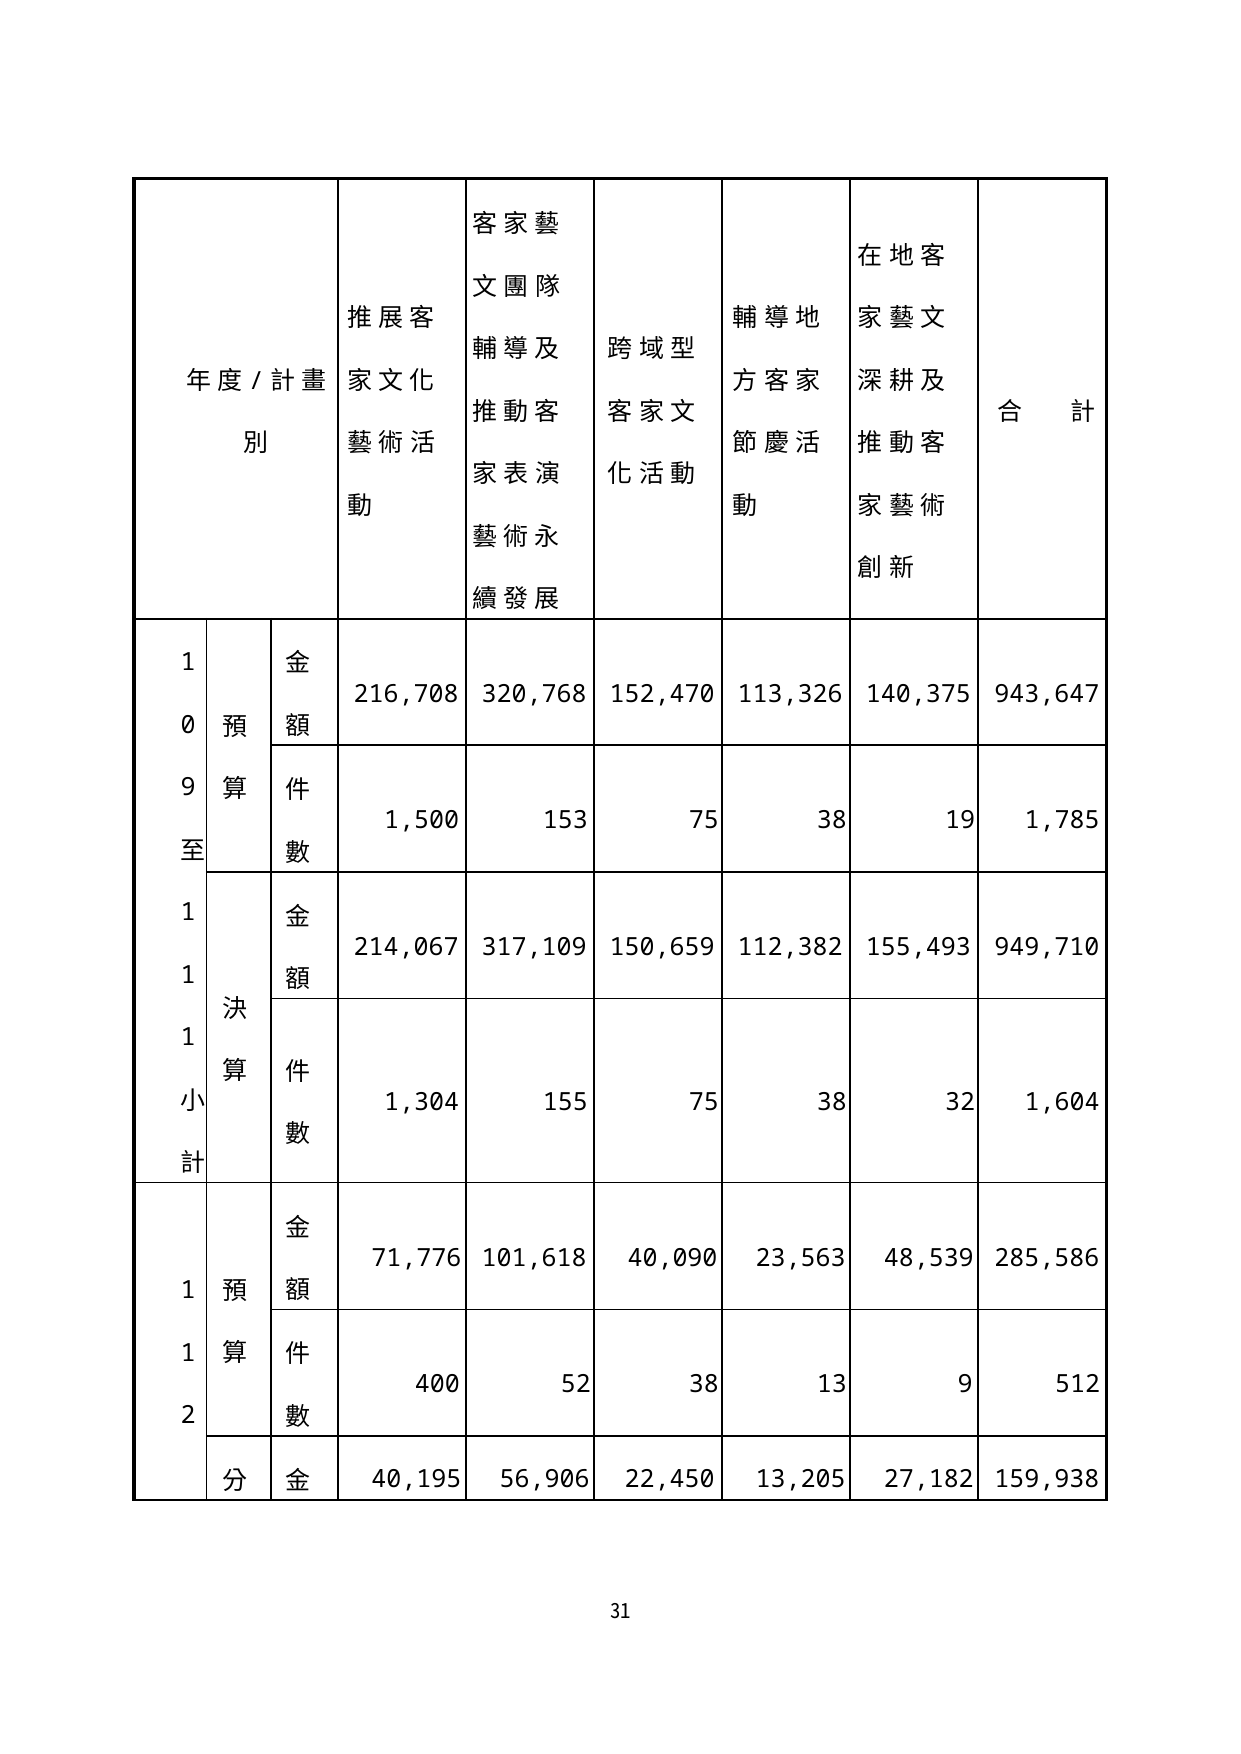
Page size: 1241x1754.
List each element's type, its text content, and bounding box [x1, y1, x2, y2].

table_cell 13,205 [723, 1437, 849, 1499]
table_cell 1,304 [339, 999, 465, 1182]
table_cell 152,470 [595, 620, 721, 744]
table_cell 320,768 [467, 620, 593, 744]
table_cell 1,500 [339, 746, 465, 871]
table_cell 件數 [272, 999, 337, 1182]
table_header 客家藝文團隊輔導及推動客家表演藝術永續發展 [467, 180, 593, 618]
table_cell 317,109 [467, 873, 593, 997]
table_cell 32 [851, 999, 977, 1182]
table_cell 109至 111 小計 [136, 620, 206, 1182]
table_cell 件數 [272, 746, 337, 871]
table_cell 159,938 [979, 1437, 1105, 1499]
table_cell 155,493 [851, 873, 977, 997]
table_header 合 計 [979, 180, 1105, 618]
table_header 輔導地方客家節慶活動 [723, 180, 849, 618]
table_cell 19 [851, 746, 977, 871]
table_cell 9 [851, 1310, 977, 1435]
table_header 年度/計畫別 [136, 180, 337, 618]
table_cell 金額 [272, 1183, 337, 1308]
table_cell 分 [207, 1437, 270, 1499]
table_cell 23,563 [723, 1183, 849, 1308]
table_cell 52 [467, 1310, 593, 1435]
table_cell 112 [136, 1183, 206, 1499]
table_cell 1,604 [979, 999, 1105, 1182]
table_cell 101,618 [467, 1183, 593, 1308]
table_cell 40,195 [339, 1437, 465, 1499]
table_cell 112,382 [723, 873, 849, 997]
table_header 跨域型客家文化活動 [595, 180, 721, 618]
table_cell 75 [595, 746, 721, 871]
table_header 在地客家藝文深耕及推動客家藝術創新 [851, 180, 977, 618]
table_cell 943,647 [979, 620, 1105, 744]
table_cell 金額 [272, 620, 337, 744]
table_cell 件數 [272, 1310, 337, 1435]
table_cell 金額 [272, 873, 337, 997]
table_cell 38 [723, 999, 849, 1182]
table_header 推展客家文化藝術活動 [339, 180, 465, 618]
table_cell 71,776 [339, 1183, 465, 1308]
table_cell 預算 [207, 620, 270, 871]
table_cell 48,539 [851, 1183, 977, 1308]
table_cell 27,182 [851, 1437, 977, 1499]
table_cell 75 [595, 999, 721, 1182]
table_cell 949,710 [979, 873, 1105, 997]
table_cell 285,586 [979, 1183, 1105, 1308]
table_cell 155 [467, 999, 593, 1182]
table_cell 13 [723, 1310, 849, 1435]
table_cell 150,659 [595, 873, 721, 997]
table_cell 38 [595, 1310, 721, 1435]
table_cell 22,450 [595, 1437, 721, 1499]
table_cell 決算 [207, 873, 270, 1182]
table_cell 38 [723, 746, 849, 871]
table_cell 56,906 [467, 1437, 593, 1499]
table_cell 1,785 [979, 746, 1105, 871]
table_cell 214,067 [339, 873, 465, 997]
table_cell 預算 [207, 1183, 270, 1435]
table_cell 153 [467, 746, 593, 871]
table_cell 113,326 [723, 620, 849, 744]
table_cell 40,090 [595, 1183, 721, 1308]
table_cell 140,375 [851, 620, 977, 744]
table_cell 216,708 [339, 620, 465, 744]
table_cell 400 [339, 1310, 465, 1435]
table_cell 512 [979, 1310, 1105, 1435]
table_cell 金 [272, 1437, 337, 1499]
